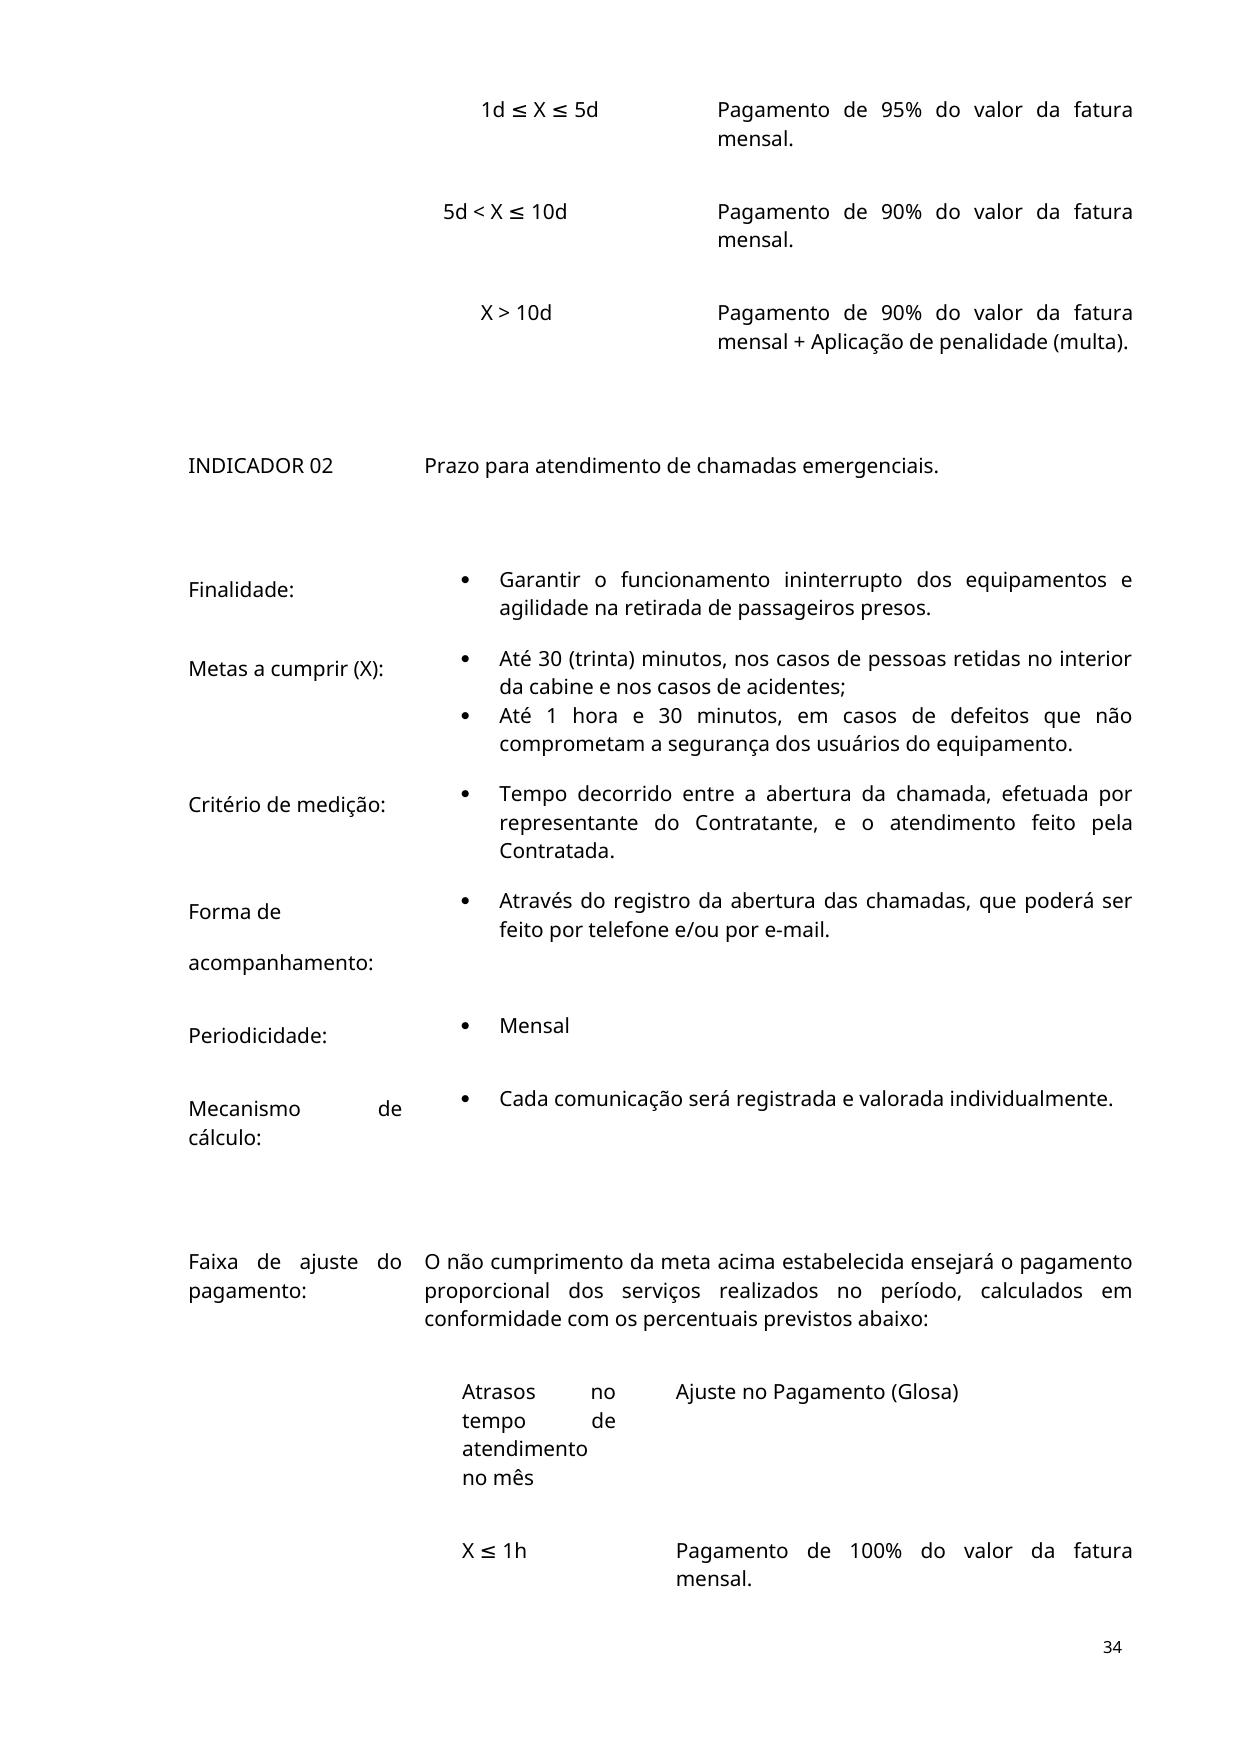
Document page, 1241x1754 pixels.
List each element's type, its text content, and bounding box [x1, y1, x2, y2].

table_cell Critério de medição: [177, 769, 413, 876]
table_cell 5d < X ≤ 10d [432, 175, 668, 277]
table_cell X ≤ 1h [413, 1515, 627, 1616]
table_cell Pagamento de 100% do valor da fatura mensal. [627, 1515, 1144, 1616]
table_cell Tempo decorrido entre a abertura da chamada, efetuada por representante do Contratante, e o atendimento feito pela Contratada. [413, 769, 1144, 876]
table_cell [177, 1356, 413, 1616]
table_cell Mecanismo de cálculo: [177, 1073, 413, 1226]
table_cell [177, 74, 432, 378]
table_cell Ajuste no Pagamento (Glosa) [627, 1356, 1144, 1514]
table_cell Garantir o funcionamento ininterrupto dos equipamentos e agilidade na retirada de passageiros presos. [413, 554, 1144, 633]
table_cell Forma de acompanhamento: [177, 876, 413, 1000]
table_cell Cada comunicação será registrada e valorada individualmente. [413, 1073, 1144, 1226]
table_header INDICADOR 02 [177, 430, 413, 554]
table_cell Até 30 (trinta) minutos, nos casos de pessoas retidas no interior da cabine e nos casos de acidentes; Até 1 hora e 30 minutos, em casos de defeitos que não comprometam a segurança dos usuários do equipamento. [413, 633, 1144, 768]
table_cell Periodicidade: [177, 1000, 413, 1073]
table_cell Finalidade: [177, 554, 413, 633]
table_cell Pagamento de 90% do valor da fatura mensal + Aplicação de penalidade (multa). [668, 277, 1144, 378]
table_cell 1d ≤ X ≤ 5d [432, 74, 668, 175]
table_cell Através do registro da abertura das chamadas, que poderá ser feito por telefone e/ou por e-mail. [413, 876, 1144, 1000]
table_cell Pagamento de 90% do valor da fatura mensal. [668, 175, 1144, 277]
table_cell Faixa de ajuste do pagamento: [177, 1226, 413, 1356]
table_header Prazo para atendimento de chamadas emergenciais. [413, 430, 1144, 554]
table_cell Atrasos no tempo de atendimento no mês [413, 1356, 627, 1514]
table_cell X > 10d [432, 277, 668, 378]
table_cell Pagamento de 95% do valor da fatura mensal. [668, 74, 1144, 175]
table_cell O não cumprimento da meta acima estabelecida ensejará o pagamento proporcional dos serviços realizados no período, calculados em conformidade com os percentuais previstos abaixo: [413, 1226, 1144, 1356]
table_cell Metas a cumprir (X): [177, 633, 413, 768]
table_cell Mensal [413, 1000, 1144, 1073]
